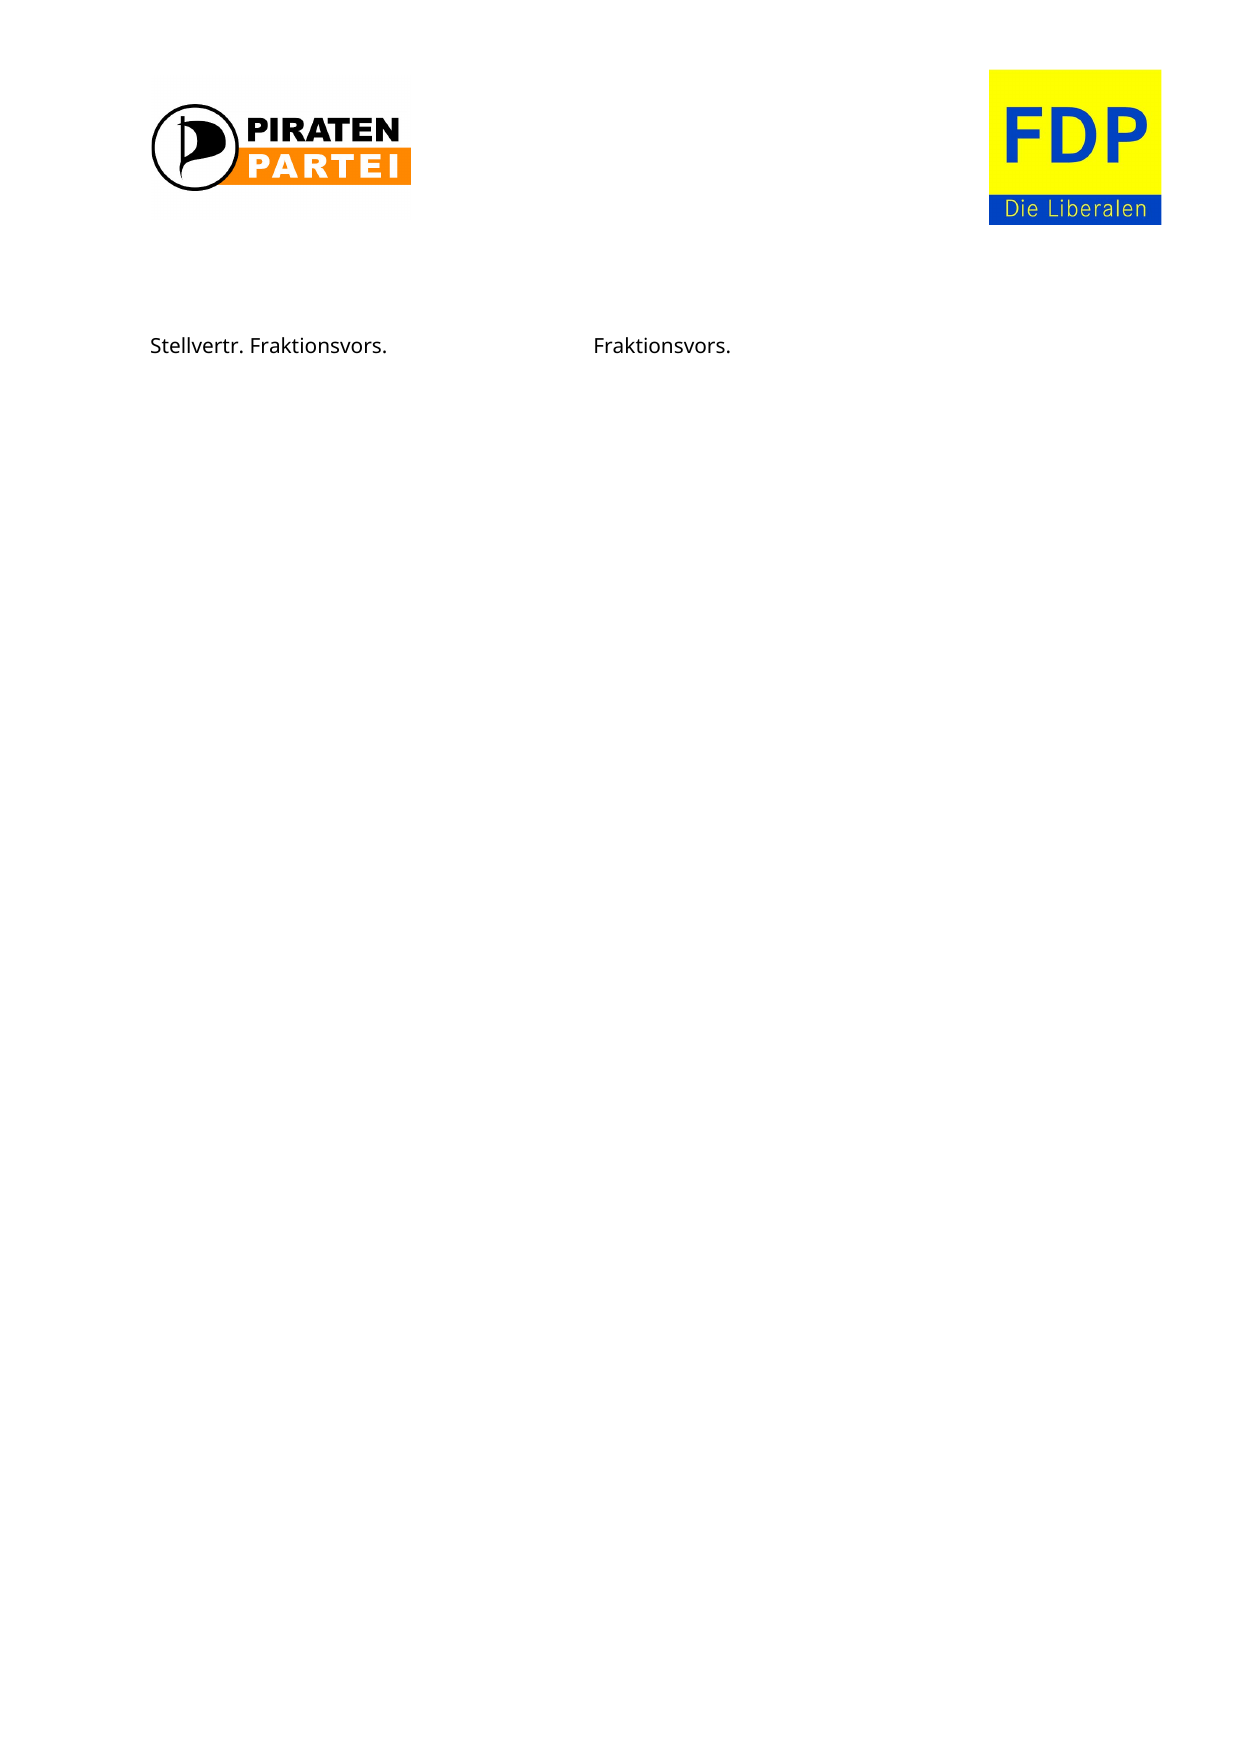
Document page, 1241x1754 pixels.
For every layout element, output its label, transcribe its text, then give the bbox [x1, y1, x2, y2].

text Stellvertr. Fraktionsvors. Fraktionsvors. [150, 331, 851, 359]
picture [151, 75, 411, 220]
picture [989, 69, 1162, 225]
